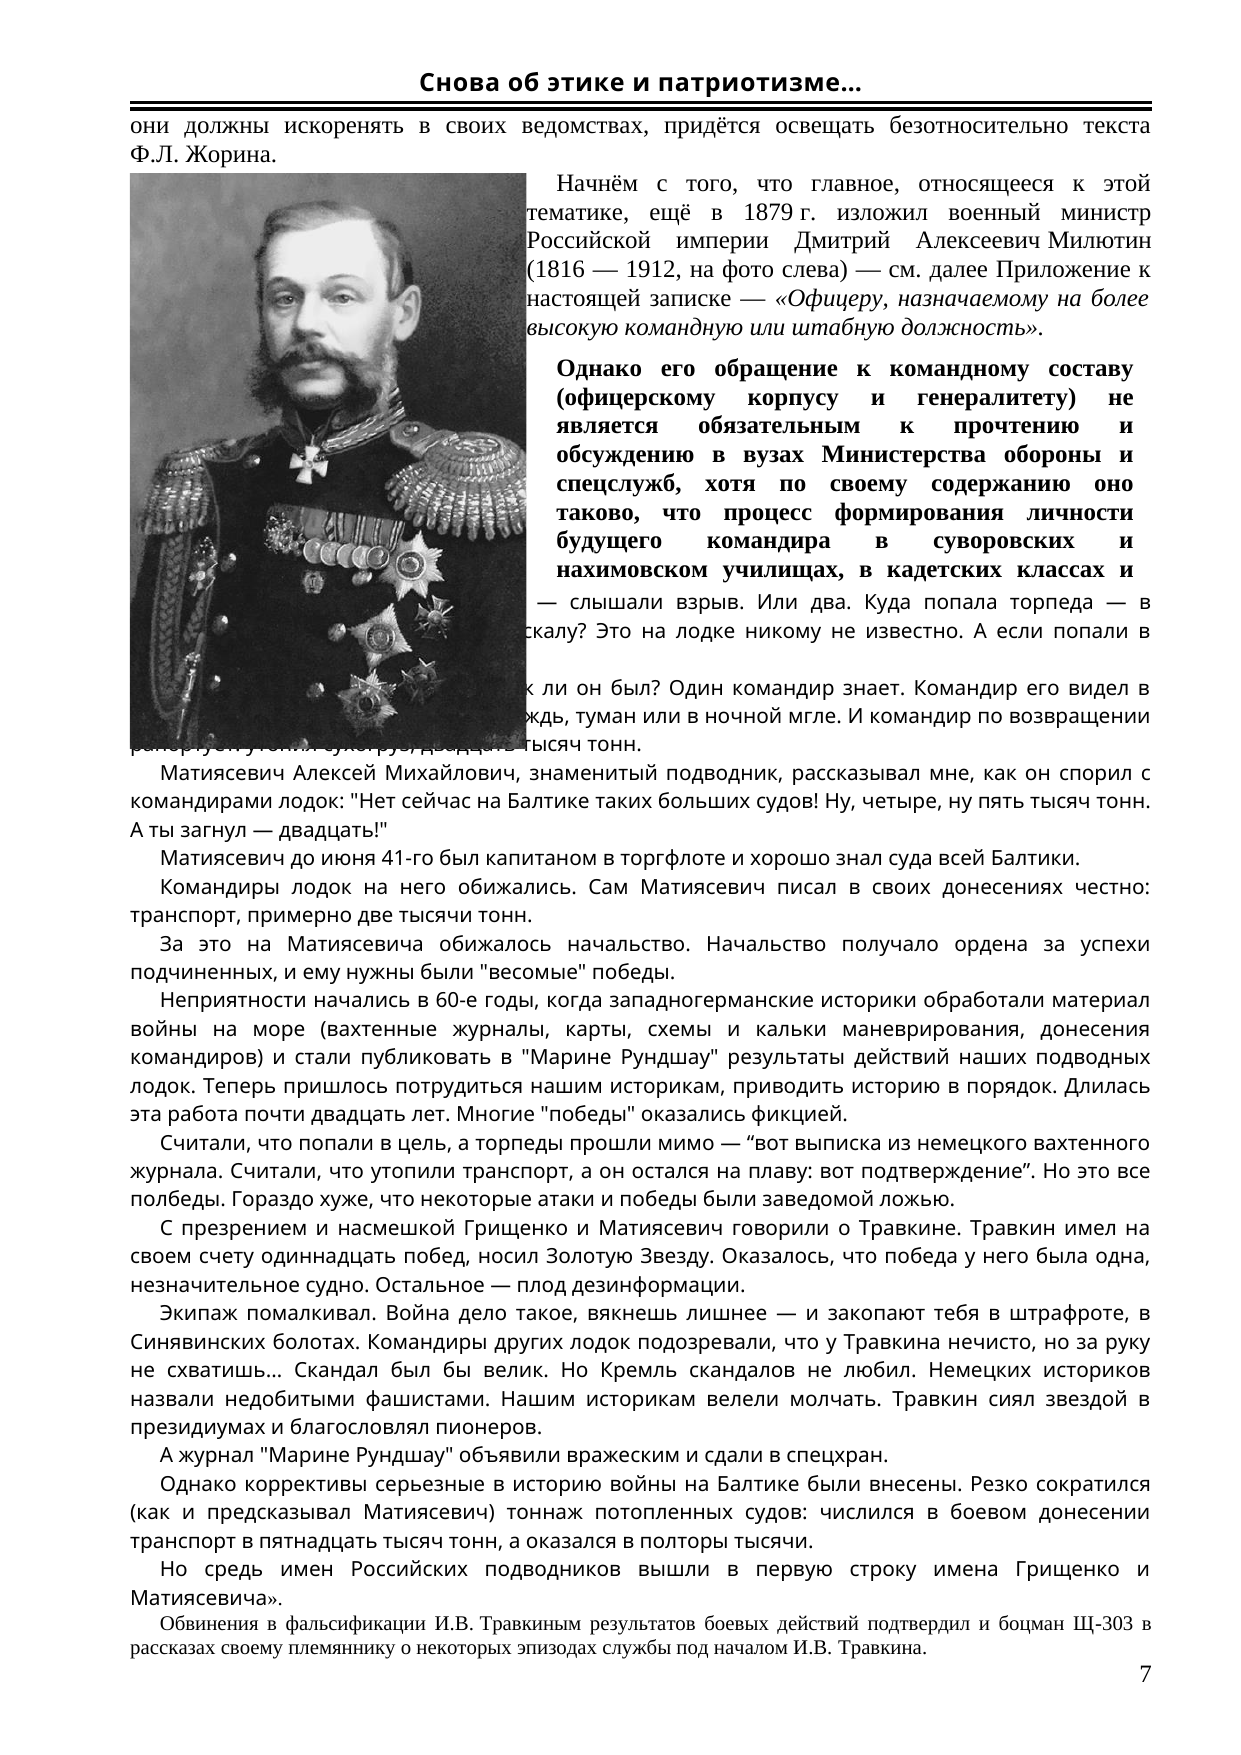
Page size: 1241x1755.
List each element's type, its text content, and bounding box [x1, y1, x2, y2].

text Но средь имен Российских подводников вышли в первую строку имена Грищенко и Матиясевича». [130, 1554, 1152, 1611]
text Однако коррективы серьезные в историю войны на Балтике были внесены. Резко сократился (как и предсказывал Матиясевич) тоннаж потопленных судов: числился в боевом донесении транспорт в пятнадцать тысяч тонн, а оказался в полторы тысячи. [130, 1469, 1152, 1554]
text Матиясевич до июня 41-го был капитаном в торгфлоте и хорошо знал суда всей Балтики. [130, 843, 1152, 872]
text Экипаж помалкивал. Война дело такое, вякнешь лишнее — и закопают тебя в штрафроте, в Синявинских болотах. Командиры других лодок подозревали, что у Травкина нечисто, но за руку не схватишь… Скандал был бы велик. Но Кремль скандалов не любил. Немецких историков назвали недобитыми фашистами. Нашим историкам велели молчать. Травкин сиял звездой в президиумах и благословлял пионеров. [130, 1298, 1152, 1441]
text И единственное "подтверждение" — слышали взрыв. Или два. Куда попала торпеда — в транспорт? в корабль охранения? в скалу? Это на лодке никому не известно. А если попали в транспорт — утонул он или нет? [527, 587, 1152, 673]
text А журнал "Марине Рундшау" объявили вражеским и сдали в спецхран. [130, 1441, 1152, 1469]
text Обвинения в фальсификации И.В. Травкиным результатов боевых действий подтвердил и боцман Щ‑303 в рассказах своему племяннику о некоторых эпизодах службы под началом И.В. Травкина. [130, 1611, 1152, 1659]
text Командиры лодок на него обижались. Сам Матиясевич писал в своих донесениях честно: транспорт, примерно две тысячи тонн. [130, 872, 1152, 929]
text Матиясевич Алексей Михайлович, знаменитый подводник, рассказывал мне, как он спорил с командирами лодок: "Нет сейчас на Балтике таких больших судов! Ну, четыре, ну пять тысяч тонн. А ты загнул — двадцать!" [130, 758, 1152, 843]
text Начнём с того, что главное, относящееся к этой тематике, ещё в 1879 г. изложил военный министр Российской империи Дмитрий Алексеевич Милютин (1816 — 1912, на фото слева) — см. далее Приложение к настоящей записке — «Офицеру, назначаемому на более высокую командную или штабную должность». [130, 168, 1152, 341]
text Неприятности начались в 60-е годы, когда западногерманские историки обработали материал войны на море (вахтенные журналы, карты, схемы и кальки маневрирования, донесения командиров) и стали публиковать в "Марине Рундшау" результаты действий наших подводных лодок. Теперь пришлось потрудиться нашим историкам, приводить историю в порядок. Длилась эта работа почти двадцать лет. Многие "победы" оказались фикцией. [130, 986, 1152, 1128]
text Однако его обращение к командному составу (офицерскому корпусу и генералитету) не является обязательным к прочтению и обсуждению в вузах Министерства обороны и спецслужб, хотя по своему содержанию оно таково, что процесс формирования личности будущего командира в суворовских и нахимовском училищах, в кадетских классах и [527, 353, 1134, 583]
text С презрением и насмешкой Грищенко и Матиясевич говорили о Травкине. Травкин имел на своем счету одиннадцать побед, носил Золотую Звезду. Оказалось, что победа у него была одна, незначительное судно. Остальное — плод дезинформации. [130, 1213, 1152, 1298]
text они должны искоренять в своих ведомствах, придётся освещать безотносительно текста Ф.Л. Жорина. [130, 111, 1152, 168]
text Считали, что попали в цель, а торпеды прошли мимо — “вот выписка из немецкого вахтенного журнала. Считали, что утопили транспорт, а он остался на плаву: вот подтверждение”. Но это все полбеды. Гораздо хуже, что некоторые атаки и победы были заведомой ложью. [130, 1128, 1152, 1213]
text А если утопили транспорт — велик ли он был? Один командир знает. Командир его видел в перископ несколько секунд, сквозь дождь, туман или в ночной мгле. И командир по возвращении рапортует: утопил сухогруз, двадцать тысяч тонн. [130, 673, 1152, 758]
text За это на Матиясевича обижалось начальство. Начальство получало ордена за успехи подчиненных, и ему нужны были "весомые" победы. [130, 929, 1152, 986]
